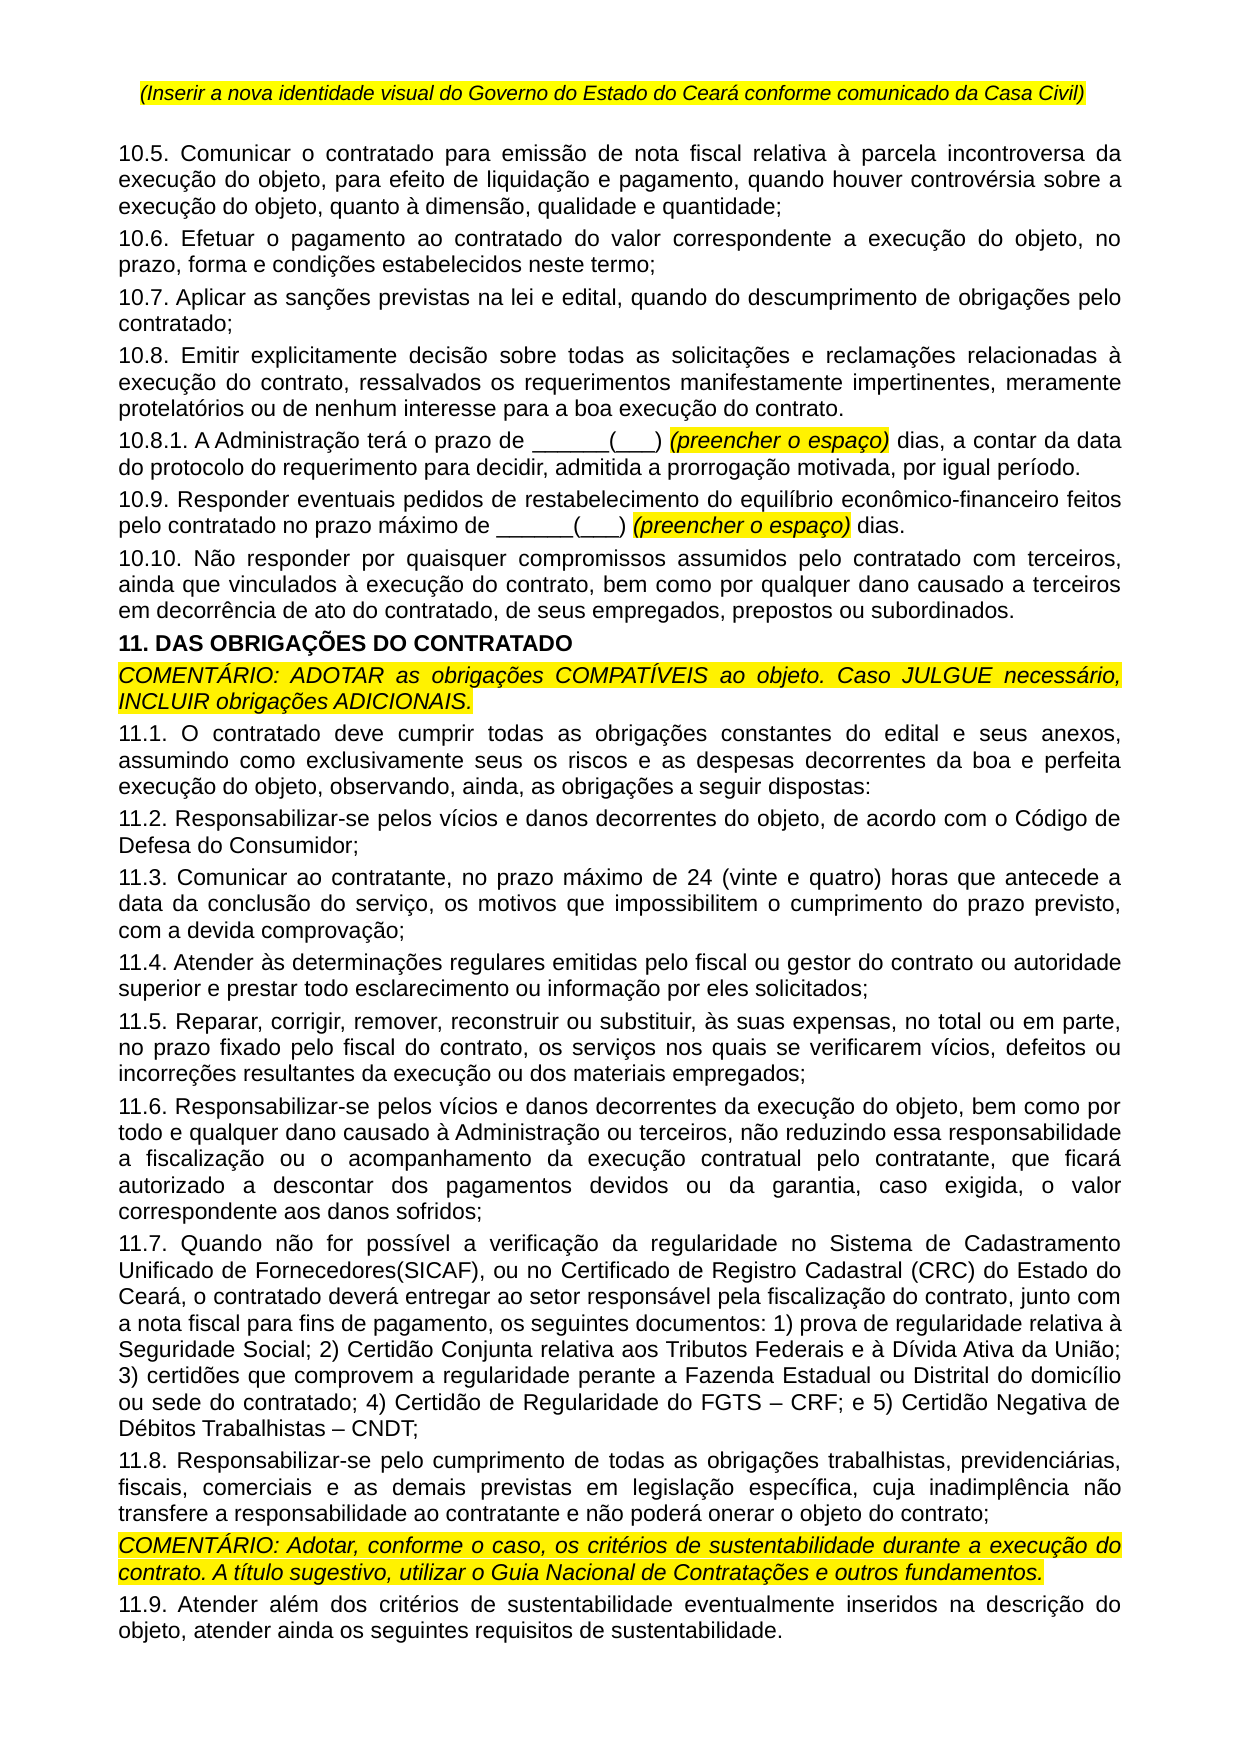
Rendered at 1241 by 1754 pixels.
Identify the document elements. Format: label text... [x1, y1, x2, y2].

text 11.3. Comunicar ao contratante, no prazo máximo de 24 (vinte e quatro) horas que antecede a data da conclusão do serviço, os motivos que impossibilitem o cumprimento do prazo previsto, com a devida comprovação; [118, 864, 1122, 943]
text 11.2. Responsabilizar-se pelos vícios e danos decorrentes do objeto, de acordo com o Código de Defesa do Consumidor; [118, 805, 1122, 858]
text 10.6. Efetuar o pagamento ao contratado do valor correspondente a execução do objeto, no prazo, forma e condições estabelecidos neste termo; [118, 225, 1122, 278]
text 10.9. Responder eventuais pedidos de restabelecimento do equilíbrio econômico-financeiro feitos pelo contratado no prazo máximo de ______(___) (preencher o espaço) dias. [118, 486, 1122, 538]
text 10.7. Aplicar as sanções previstas na lei e edital, quando do descumprimento de obrigações pelo contratado; [118, 283, 1122, 336]
text 10.8.1. A Administração terá o prazo de ______(___) (preencher o espaço) dias, a contar da data do protocolo do requerimento para decidir, admitida a prorrogação motivada, por igual período. [118, 427, 1122, 480]
text 11. DAS OBRIGAÇÕES DO CONTRATADO [118, 629, 1122, 656]
text 11.5. Reparar, corrigir, remover, reconstruir ou substituir, às suas expensas, no total ou em parte, no prazo fixado pelo fiscal do contrato, os serviços nos quais se verificarem vícios, defeitos ou incorreções resultantes da execução ou dos materiais empregados; [118, 1008, 1122, 1087]
text COMENTÁRIO: Adotar, conforme o caso, os critérios de sustentabilidade durante a execução do contrato. A título sugestivo, utilizar o Guia Nacional de Contratações e outros fundamentos. [118, 1532, 1122, 1585]
text 11.7. Quando não for possível a verificação da regularidade no Sistema de Cadastramento Unificado de Fornecedores(SICAF), ou no Certificado de Registro Cadastral (CRC) do Estado do Ceará, o contratado deverá entregar ao setor responsável pela fiscalização do contrato, junto com a nota fiscal para fins de pagamento, os seguintes documentos: 1) prova de regularidade relativa à Seguridade Social; 2) Certidão Conjunta relativa aos Tributos Federais e à Dívida Ativa da União; 3) certidões que comprovem a regularidade perante a Fazenda Estadual ou Distrital do domicílio ou sede do contratado; 4) Certidão de Regularidade do FGTS – CRF; e 5) Certidão Negativa de Débitos Trabalhistas – CNDT; [118, 1230, 1122, 1441]
text 10.8. Emitir explicitamente decisão sobre todas as solicitações e reclamações relacionadas à execução do contrato, ressalvados os requerimentos manifestamente impertinentes, meramente protelatórios ou de nenhum interesse para a boa execução do contrato. [118, 342, 1122, 421]
text 10.10. Não responder por quaisquer compromissos assumidos pelo contratado com terceiros, ainda que vinculados à execução do contrato, bem como por qualquer dano causado a terceiros em decorrência de ato do contratado, de seus empregados, prepostos ou subordinados. [118, 544, 1122, 623]
text 11.4. Atender às determinações regulares emitidas pelo fiscal ou gestor do contrato ou autoridade superior e prestar todo esclarecimento ou informação por eles solicitados; [118, 949, 1122, 1002]
text COMENTÁRIO: ADOTAR as obrigações COMPATÍVEIS ao objeto. Caso JULGUE necessário, INCLUIR obrigações ADICIONAIS. [118, 662, 1122, 714]
text 11.1. O contratado deve cumprir todas as obrigações constantes do edital e seus anexos, assumindo como exclusivamente seus os riscos e as despesas decorrentes da boa e perfeita execução do objeto, observando, ainda, as obrigações a seguir dispostas: [118, 720, 1122, 799]
text 11.9. Atender além dos critérios de sustentabilidade eventualmente inseridos na descrição do objeto, atender ainda os seguintes requisitos de sustentabilidade. [118, 1591, 1122, 1643]
text 10.5. Comunicar o contratado para emissão de nota fiscal relativa à parcela incontroversa da execução do objeto, para efeito de liquidação e pagamento, quando houver controvérsia sobre a execução do objeto, quanto à dimensão, qualidade e quantidade; [118, 140, 1122, 219]
text 11.6. Responsabilizar-se pelos vícios e danos decorrentes da execução do objeto, bem como por todo e qualquer dano causado à Administração ou terceiros, não reduzindo essa responsabilidade a fiscalização ou o acompanhamento da execução contratual pelo contratante, que ficará autorizado a descontar dos pagamentos devidos ou da garantia, caso exigida, o valor correspondente aos danos sofridos; [118, 1093, 1122, 1224]
text 11.8. Responsabilizar-se pelo cumprimento de todas as obrigações trabalhistas, previdenciárias, fiscais, comerciais e as demais previstas em legislação específica, cuja inadimplência não transfere a responsabilidade ao contratante e não poderá onerar o objeto do contrato; [118, 1447, 1122, 1526]
